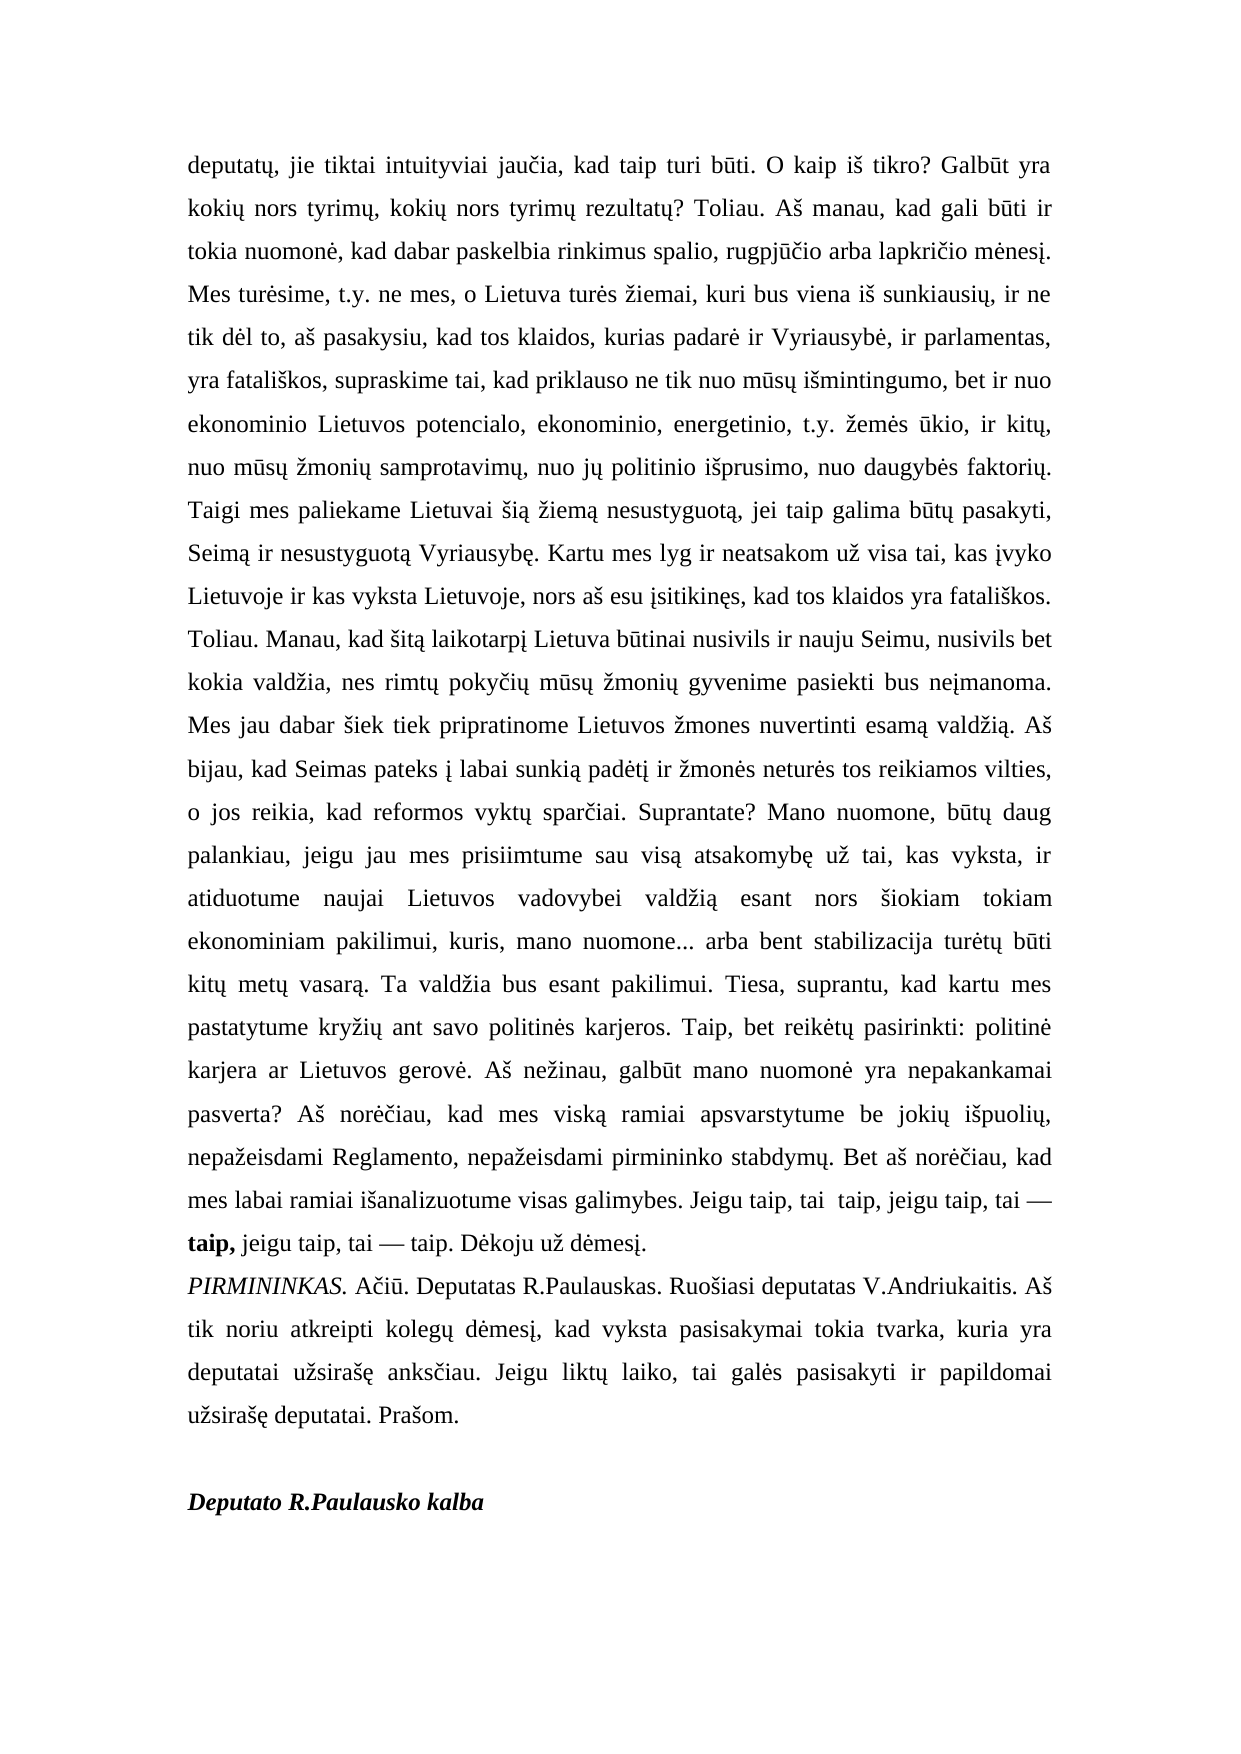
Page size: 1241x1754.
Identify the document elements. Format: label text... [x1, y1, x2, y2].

text deputatų, jie tiktai intuityviai jaučia, kad taip turi būti. O kaip iš tikro? Galbūt yra kokių nors tyrimų, kokių nors tyrimų rezultatų? Toliau. Aš manau, kad gali būti ir tokia nuomonė, kad dabar paskelbia rinkimus spalio, rugpjūčio arba lapkričio mėnesį. Mes turėsime, t.y. ne mes, o Lietuva turės žiemai, kuri bus viena iš sunkiausių, ir ne tik dėl to, aš pasakysiu, kad tos klaidos, kurias padarė ir Vyriausybė, ir parlamentas, yra fatališkos, supraskime tai, kad priklauso ne tik nuo mūsų išmintingumo, bet ir nuo ekonominio Lietuvos potencialo, ekonominio, energetinio, t.y. žemės ūkio, ir kitų, nuo mūsų žmonių samprotavimų, nuo jų politinio išprusimo, nuo daugybės faktorių. Taigi mes paliekame Lietuvai šią žiemą nesustyguotą, jei taip galima būtų pasakyti, Seimą ir nesustyguotą Vyriausybę. Kartu mes lyg ir neatsakom už visa tai, kas įvyko Lietuvoje ir kas vyksta Lietuvoje, nors aš esu įsitikinęs, kad tos klaidos yra fatališkos. Toliau. Manau, kad šitą laikotarpį Lietuva būtinai nusivils ir nauju Seimu, nusivils bet kokia valdžia, nes rimtų pokyčių mūsų žmonių gyvenime pasiekti bus neįmanoma. Mes jau dabar šiek tiek pripratinome Lietuvos žmones nuvertinti esamą valdžią. Aš bijau, kad Seimas pateks į labai sunkią padėtį ir žmonės neturės tos reikiamos vilties, o jos reikia, kad reformos vyktų sparčiai. Suprantate? Mano nuomone, būtų daug palankiau, jeigu jau mes prisiimtume sau visą atsakomybę už tai, kas vyksta, ir atiduotume naujai Lietuvos vadovybei valdžią esant nors šiokiam tokiam ekonominiam pakilimui, kuris, mano nuomone... arba bent stabilizacija turėtų būti kitų metų vasarą. Ta valdžia bus esant pakilimui. Tiesa, suprantu, kad kartu mes pastatytume kryžių ant savo politinės karjeros. Taip, bet reikėtų pasirinkti: politinė karjera ar Lietuvos gerovė. Aš nežinau, galbūt mano nuomonė yra nepakankamai pasverta? Aš norėčiau, kad mes viską ramiai apsvarstytume be jokių išpuolių, nepažeisdami Reglamento, nepažeisdami pirmininko stabdymų. Bet aš norėčiau, kad mes labai ramiai išanalizuotume visas galimybes. Jeigu taip, tai taip, jeigu taip, tai — taip, jeigu taip, tai — taip. Dėkoju už dėmesį. [187, 150, 1053, 1257]
subtitle Deputato R.Paulausko kalba [187, 1487, 1053, 1516]
text PIRMININKAS. Ačiū. Deputatas R.Paulauskas. Ruošiasi deputatas V.Andriukaitis. Aš tik noriu atkreipti kolegų dėmesį, kad vyksta pasisakymai tokia tvarka, kuria yra deputatai užsirašę anksčiau. Jeigu liktų laiko, tai galės pasisakyti ir papildomai užsirašę deputatai. Prašom. [187, 1271, 1053, 1429]
